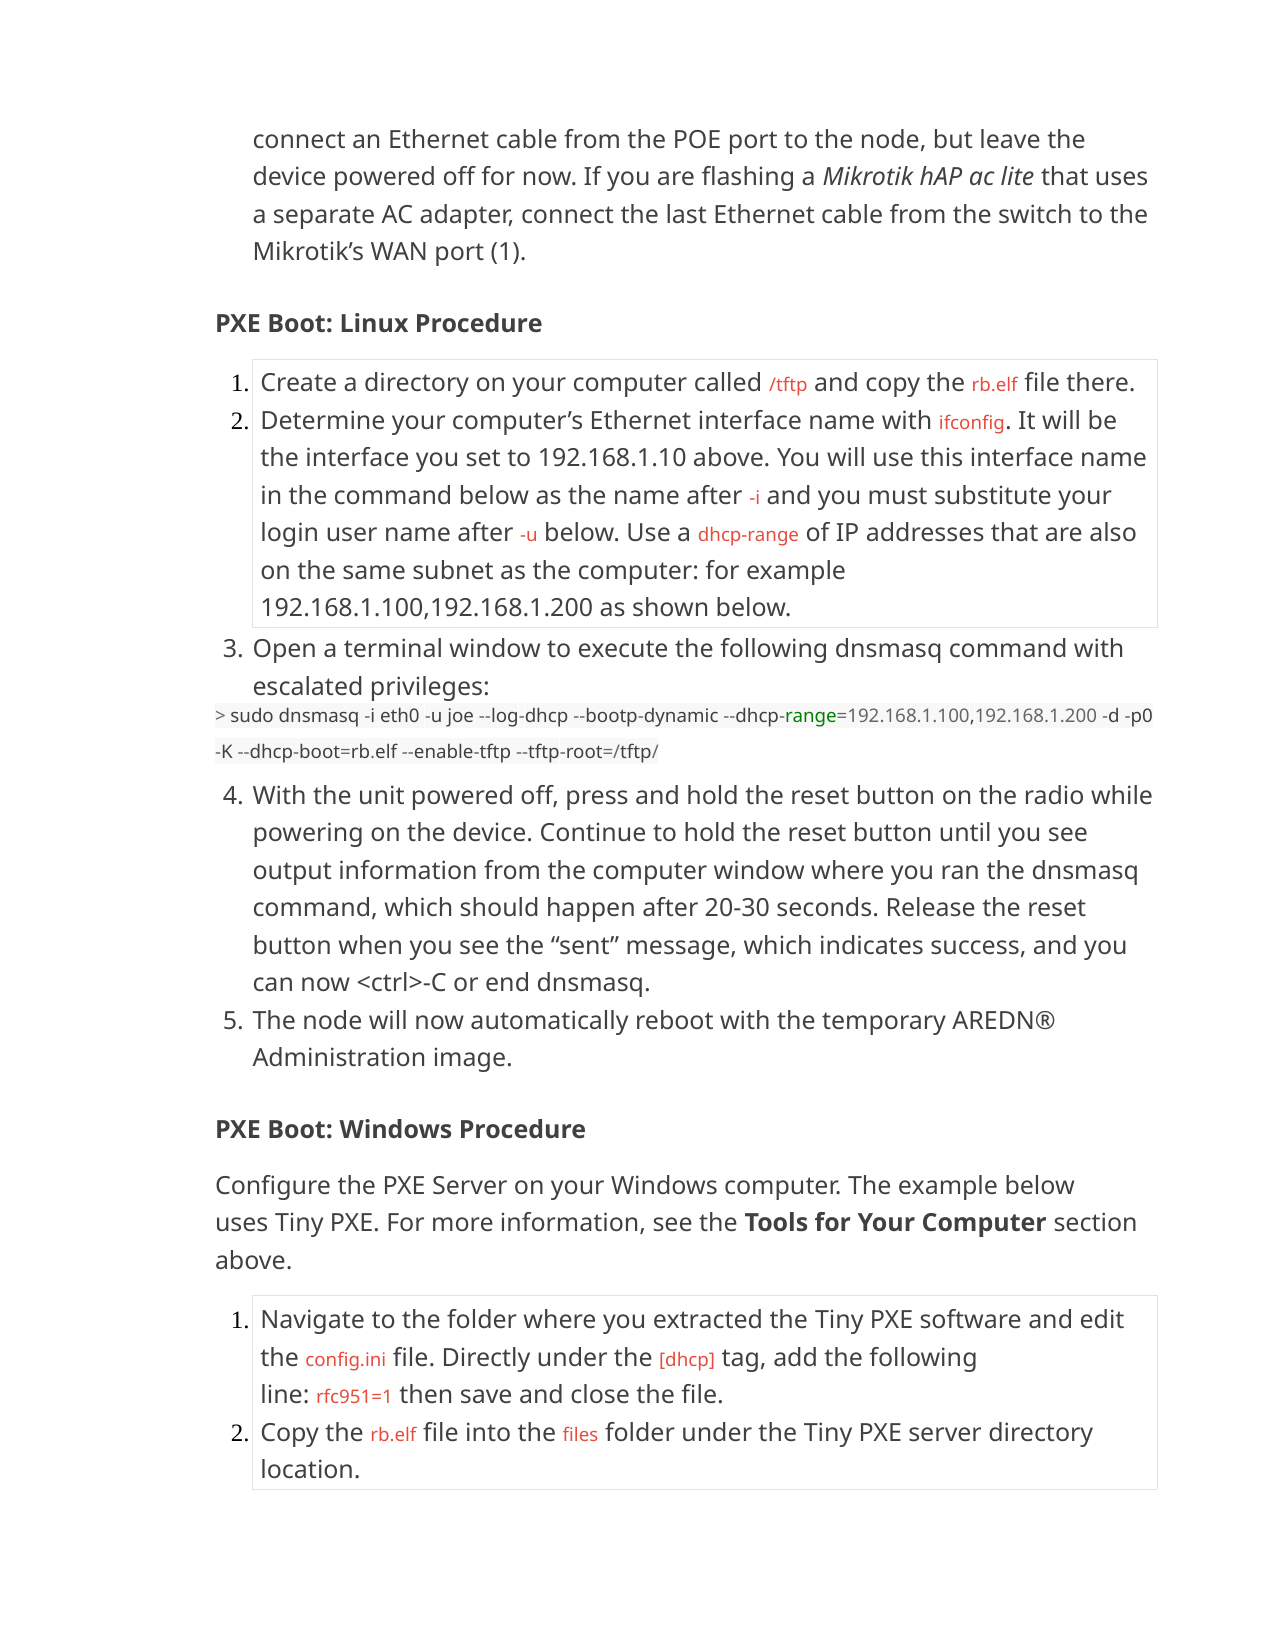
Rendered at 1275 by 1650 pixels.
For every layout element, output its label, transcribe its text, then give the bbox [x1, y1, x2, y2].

subtitle PXE Boot: Windows Procedure [215, 1111, 1157, 1145]
text > sudo dnsmasq -i eth0 -u joe --log-dhcp --bootp-dynamic --dhcp-range=192.168.1.100,192.168.1.200 -d -p0 -K --dhcp-boot=rb.elf --enable-tftp --tftp-root=/tftp/ [215, 702, 1157, 764]
list Navigate to the folder where you extracted the Tiny PXE software and edit the config.ini file. Directly under the [dhcp] tag, add the following line: rfc951=1 then save and close the file. [253, 1296, 1157, 1408]
list Determine your computer’s Ethernet interface name with ifconfig. It will be the interface you set to 192.168.1.10 above. You will use this interface name in the command below as the name after -i and you must substitute your login user name after -u below. Use a dhcp-range of IP addresses that are also on the same subnet as the computer: for example 192.168.1.100,192.168.1.200 as shown below. [253, 396, 1157, 627]
list Open a terminal window to execute the following dnsmasq command with escalated privileges: [252, 628, 1157, 702]
list With the unit powered off, press and hold the reset button on the radio while powering on the device. Continue to hold the reset button until you see output information from the computer window where you ran the dnsmasq command, which should happen after 20-30 seconds. Release the reset button when you see the “sent” message, which indicates success, and you can now <ctrl>-C or end dnsmasq. [252, 774, 1157, 999]
list The node will now automatically reboot with the temporary AREDN® Administration image. [252, 999, 1157, 1074]
list connect an Ethernet cable from the POE port to the node, but leave the device powered off for now. If you are flashing a Mikrotik hAP ac lite that uses a separate AC adapter, connect the last Ethernet cable from the switch to the Mikrotik’s WAN port (1). [252, 118, 1157, 268]
list Copy the rb.elf file into the files folder under the Tiny PXE server directory location. [253, 1408, 1157, 1489]
subtitle PXE Boot: Linux Procedure [215, 306, 1157, 340]
list Create a directory on your computer called /tftp and copy the rb.elf file there. [253, 360, 1157, 396]
list Configure the PXE Server on your Windows computer. The example below uses Tiny PXE. For more information, see the Tools for Your Computer section above. [215, 1164, 1157, 1277]
